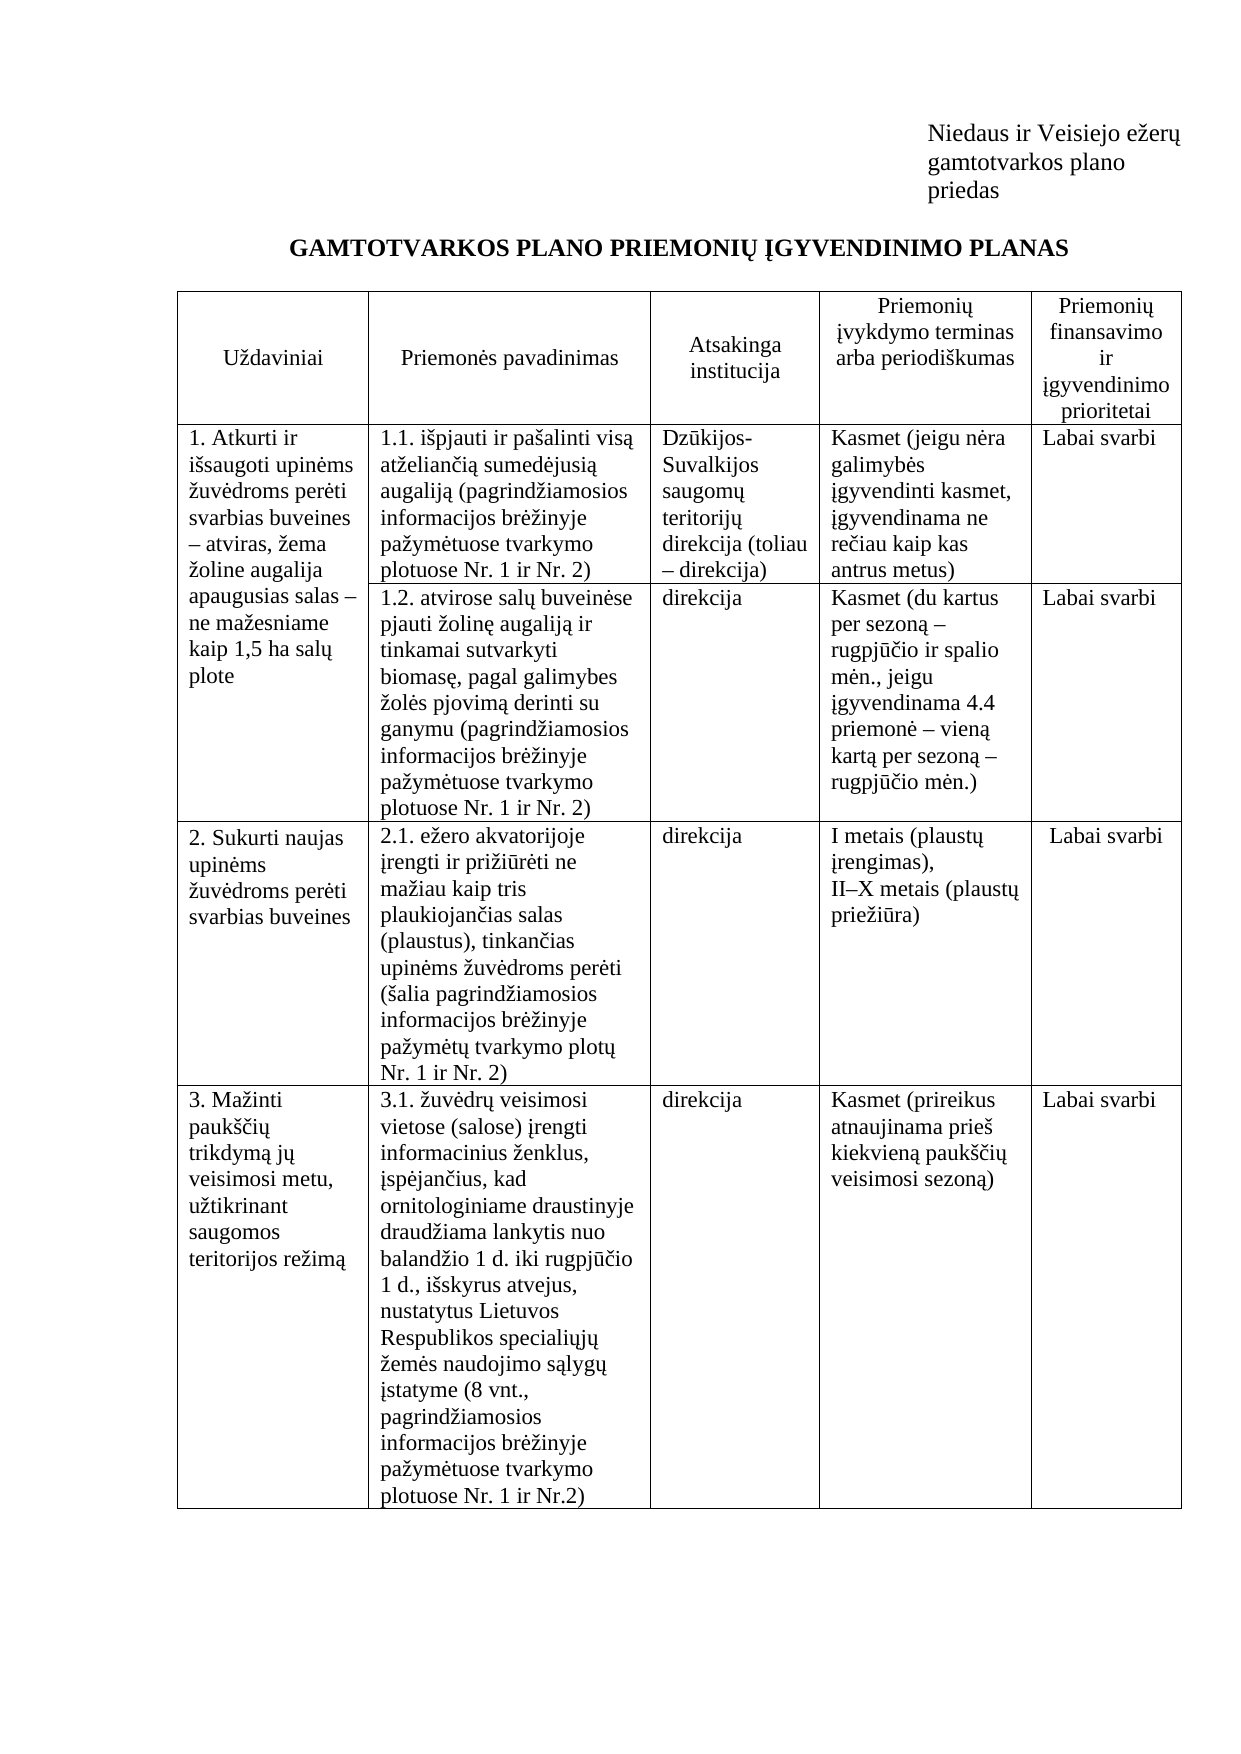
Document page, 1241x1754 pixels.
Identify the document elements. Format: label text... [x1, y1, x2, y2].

table_cell Kasmet (jeigu nėra galimybės įgyvendinti kasmet, įgyvendinama ne rečiau kaip kas antrus metus) [820, 425, 1031, 583]
text priedas [543, 176, 1181, 204]
table_cell Labai svarbi [1032, 1086, 1181, 1508]
table_cell 1. Atkurti ir išsaugoti upinėms žuvėdroms perėti svarbias buveines – atviras, žema žoline augalija apaugusias salas – ne mažesniame kaip 1,5 ha salų plote [178, 425, 368, 821]
table_cell Kasmet (du kartus per sezoną – rugpjūčio ir spalio mėn., jeigu įgyvendinama 4.4 priemonė – vieną kartą per sezoną – rugpjūčio mėn.) [820, 584, 1031, 821]
table_cell direkcija [651, 822, 819, 1085]
table_cell 2. Sukurti naujas upinėms žuvėdroms perėti svarbias buveines [178, 822, 368, 1085]
text gamtotvarkos plano [543, 147, 1181, 176]
table_header Uždaviniai [178, 292, 368, 423]
table_cell Labai svarbi [1032, 822, 1181, 1085]
table_cell 1.1. išpjauti ir pašalinti visą atželiančią sumedėjusią augaliją (pagrindžiamosios informacijos brėžinyje pažymėtuose tvarkymo plotuose Nr. 1 ir Nr. 2) [369, 425, 650, 583]
table_cell Labai svarbi [1032, 584, 1181, 821]
table_cell 3. Mažinti paukščių trikdymą jų veisimosi metu, užtikrinant saugomos teritorijos režimą [178, 1086, 368, 1508]
table_header Priemonių įvykdymo terminas arba periodiškumas [820, 292, 1031, 423]
table_cell Dzūkijos-Suvalkijos saugomų teritorijų direkcija (toliau – direkcija) [651, 425, 819, 583]
table_cell I metais (plaustų įrengimas), II–X metais (plaustų priežiūra) [820, 822, 1031, 1085]
table_header Priemonių finansavimo ir įgyvendinimo prioritetai [1032, 292, 1181, 423]
table_header Priemonės pavadinimas [369, 292, 650, 423]
table_cell Kasmet (prireikus atnaujinama prieš kiekvieną paukščių veisimosi sezoną) [820, 1086, 1031, 1508]
text GAMTOTVARKOS PLANO PRIEMONIŲ ĮGYVENDINIMO PLANAS [177, 233, 1181, 262]
table_cell Labai svarbi [1032, 425, 1181, 583]
text Niedaus ir Veisiejo ežerų [543, 118, 1181, 147]
table_cell 2.1. ežero akvatorijoje įrengti ir prižiūrėti ne mažiau kaip tris plaukiojančias salas (plaustus), tinkančias upinėms žuvėdroms perėti (šalia pagrindžiamosios informacijos brėžinyje pažymėtų tvarkymo plotų Nr. 1 ir Nr. 2) [369, 822, 650, 1085]
table_cell direkcija [651, 1086, 819, 1508]
table_header Atsakinga institucija [651, 292, 819, 423]
table_cell 1.2. atvirose salų buveinėse pjauti žolinę augaliją ir tinkamai sutvarkyti biomasę, pagal galimybes žolės pjovimą derinti su ganymu (pagrindžiamosios informacijos brėžinyje pažymėtuose tvarkymo plotuose Nr. 1 ir Nr. 2) [369, 584, 650, 821]
table_cell direkcija [651, 584, 819, 821]
table_cell 3.1. žuvėdrų veisimosi vietose (salose) įrengti informacinius ženklus, įspėjančius, kad ornitologiniame draustinyje draudžiama lankytis nuo balandžio 1 d. iki rugpjūčio 1 d., išskyrus atvejus, nustatytus Lietuvos Respublikos specialiųjų žemės naudojimo sąlygų įstatyme (8 vnt., pagrindžiamosios informacijos brėžinyje pažymėtuose tvarkymo plotuose Nr. 1 ir Nr.2) [369, 1086, 650, 1508]
